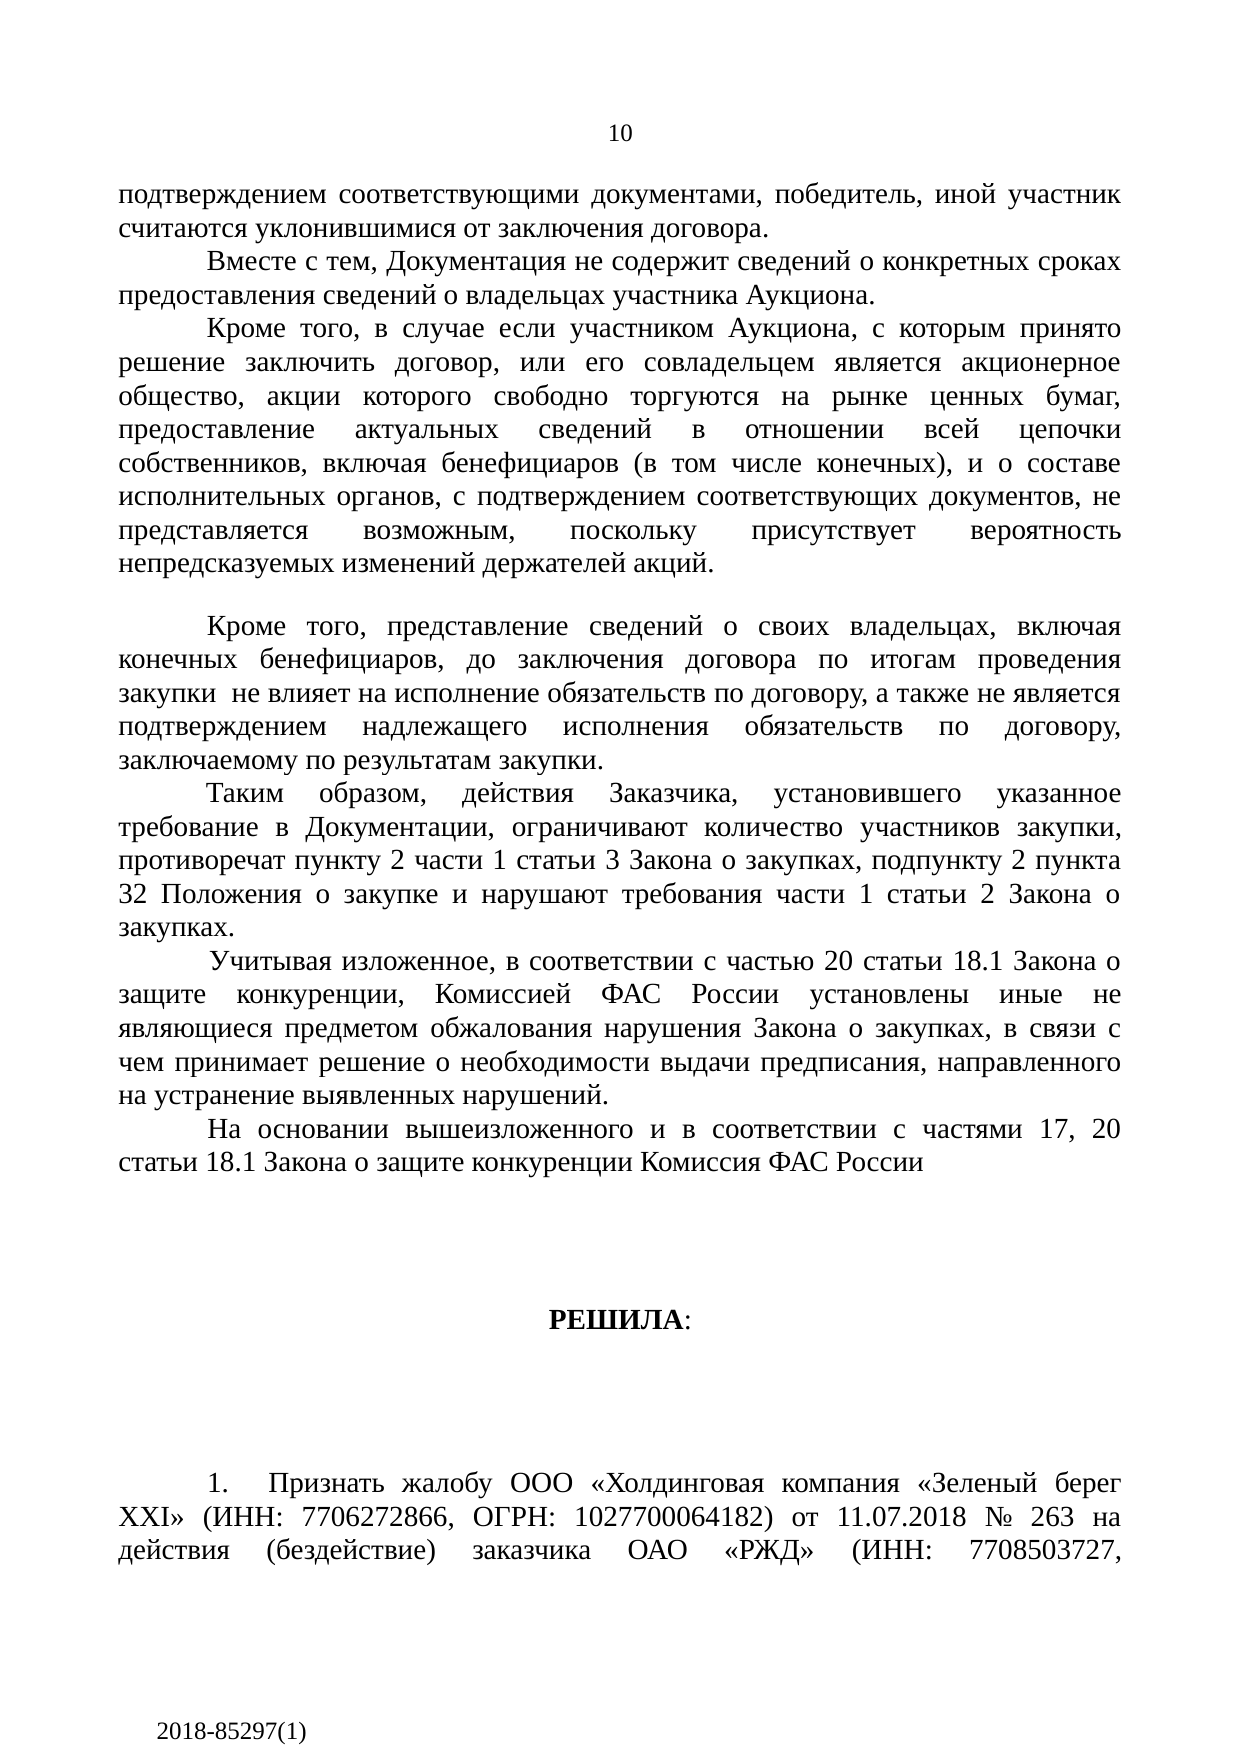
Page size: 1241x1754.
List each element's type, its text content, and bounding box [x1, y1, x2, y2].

list Признать жалобу ООО «Холдинговая компания «Зеленый берег XXI» (ИНН: 7706272866, ОГРН: 1027700064182) от 11.07.2018 № 263 на действия (бездействие) заказчика ОАО «РЖД» (ИНН: 7708503727, [118, 1465, 1122, 1566]
text Таким образом, действия Заказчика, установившего указанное требование в Документации, ограничивают количество участников закупки, противоречат пункту 2 части 1 статьи 3 Закона о закупках, подпункту 2 пункта 32 Положения о закупке и нарушают требования части 1 статьи 2 Закона о закупках. [118, 775, 1122, 943]
text Кроме того, представление сведений о своих владельцах, включая конечных бенефициаров, до заключения договора по итогам проведения закупки не влияет на исполнение обязательств по договору, а также не является подтверждением надлежащего исполнения обязательств по договору, заключаемому по результатам закупки. [118, 608, 1122, 775]
text Вместе с тем, Документация не содержит сведений о конкретных сроках предоставления сведений о владельцах участника Аукциона. [118, 243, 1122, 311]
text РЕШИЛА: [118, 1302, 1122, 1336]
text На основании вышеизложенного и в соответствии с частями 17, 20 статьи 18.1 Закона о защите конкуренции Комиссия ФАС России [118, 1111, 1122, 1178]
text подтверждением соответствующими документами, победитель, иной участник считаются уклонившимися от заключения договора. [118, 176, 1122, 243]
text Учитывая изложенное, в соответствии с частью 20 статьи 18.1 Закона о защите конкуренции, Комиссией ФАС России установлены иные не являющиеся предметом обжалования нарушения Закона о закупках, в связи с чем принимает решение о необходимости выдачи предписания, направленного на устранение выявленных нарушений. [118, 943, 1122, 1111]
text Кроме того, в случае если участником Аукциона, с которым принято решение заключить договор, или его совладельцем является акционерное общество, акции которого свободно торгуются на рынке ценных бумаг, предоставление актуальных сведений в отношении всей цепочки собственников, включая бенефициаров (в том числе конечных), и о составе исполнительных органов, с подтверждением соответствующих документов, не представляется возможным, поскольку присутствует вероятность непредсказуемых изменений держателей акций. [118, 311, 1122, 579]
